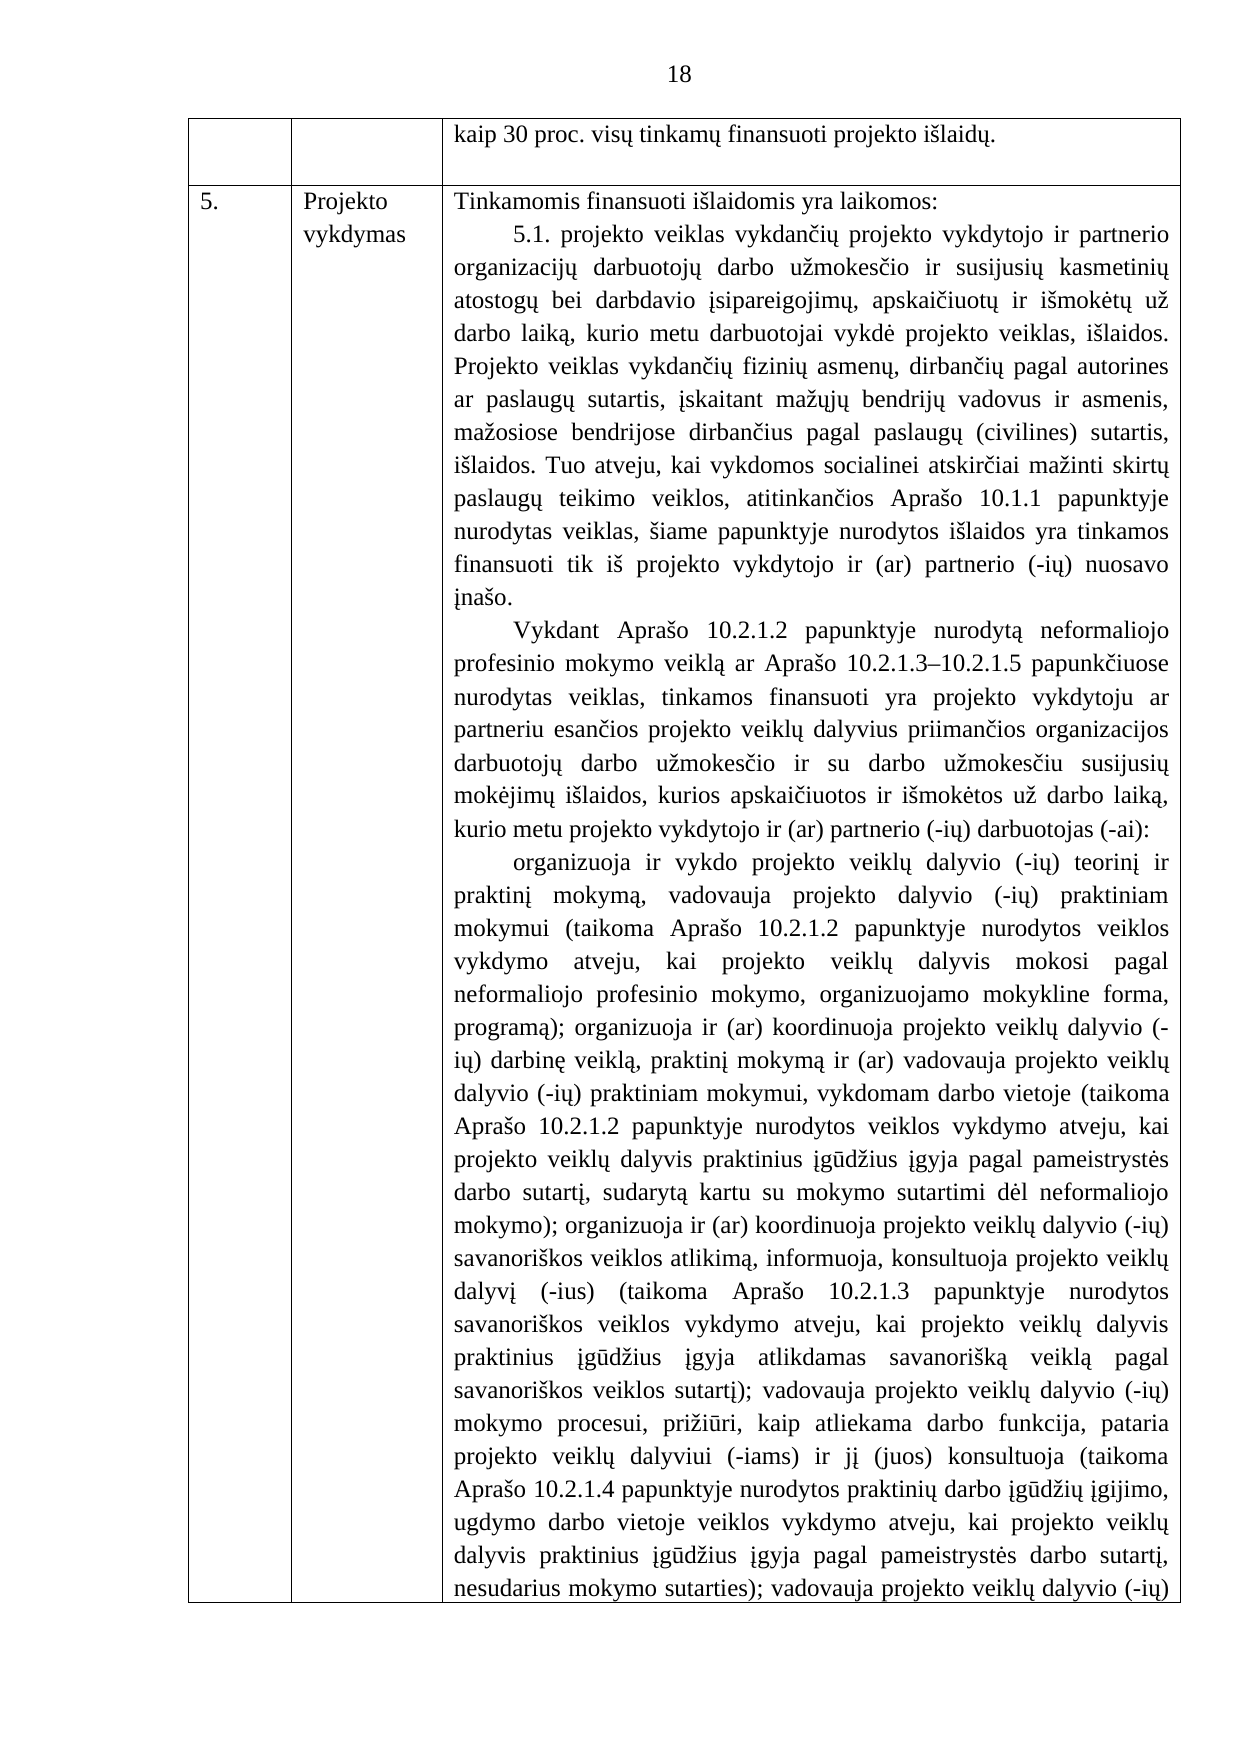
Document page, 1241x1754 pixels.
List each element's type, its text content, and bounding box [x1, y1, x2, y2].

table_cell [292, 119, 442, 185]
table_cell 5. [189, 186, 291, 1602]
table_cell [189, 119, 291, 185]
table_cell kaip 30 proc. visų tinkamų finansuoti projekto išlaidų. [443, 119, 1180, 185]
table_cell Projekto vykdymas [292, 186, 442, 1602]
table_cell Tinkamomis finansuoti išlaidomis yra laikomos: 5.1. projekto veiklas vykdančių projekto vykdytojo ir partnerio organizacijų darbuotojų darbo užmokesčio ir susijusių kasmetinių atostogų bei darbdavio įsipareigojimų, apskaičiuotų ir išmokėtų už darbo laiką, kurio metu darbuotojai vykdė projekto veiklas, išlaidos. Projekto veiklas vykdančių fizinių asmenų, dirbančių pagal autorines ar paslaugų sutartis, įskaitant mažųjų bendrijų vadovus ir asmenis, mažosiose bendrijose dirbančius pagal paslaugų (civilines) sutartis, išlaidos. Tuo atveju, kai vykdomos socialinei atskirčiai mažinti skirtų paslaugų teikimo veiklos, atitinkančios Aprašo 10.1.1 papunktyje nurodytas veiklas, šiame papunktyje nurodytos išlaidos yra tinkamos finansuoti tik iš projekto vykdytojo ir (ar) partnerio (-ių) nuosavo įnašo. Vykdant Aprašo 10.2.1.2 papunktyje nurodytą neformaliojo profesinio mokymo veiklą ar Aprašo 10.2.1.3–10.2.1.5 papunkčiuose nurodytas veiklas, tinkamos finansuoti yra projekto vykdytoju ar partneriu esančios projekto veiklų dalyvius priimančios organizacijos darbuotojų darbo užmokesčio ir su darbo užmokesčiu susijusių mokėjimų išlaidos, kurios apskaičiuotos ir išmokėtos už darbo laiką, kurio metu projekto vykdytojo ir (ar) partnerio (-ių) darbuotojas (-ai): organizuoja ir vykdo projekto veiklų dalyvio (-ių) teorinį ir praktinį mokymą, vadovauja projekto dalyvio (-ių) praktiniam mokymui (taikoma Aprašo 10.2.1.2 papunktyje nurodytos veiklos vykdymo atveju, kai projekto veiklų dalyvis mokosi pagal neformaliojo profesinio mokymo, organizuojamo mokykline forma, programą); organizuoja ir (ar) koordinuoja projekto veiklų dalyvio (-ių) darbinę veiklą, praktinį mokymą ir (ar) vadovauja projekto veiklų dalyvio (-ių) praktiniam mokymui, vykdomam darbo vietoje (taikoma Aprašo 10.2.1.2 papunktyje nurodytos veiklos vykdymo atveju, kai projekto veiklų dalyvis praktinius įgūdžius įgyja pagal pameistrystės darbo sutartį, sudarytą kartu su mokymo sutartimi dėl neformaliojo mokymo); organizuoja ir (ar) koordinuoja projekto veiklų dalyvio (-ių) savanoriškos veiklos atlikimą, informuoja, konsultuoja projekto veiklų dalyvį (-ius) (taikoma Aprašo 10.2.1.3 papunktyje nurodytos savanoriškos veiklos vykdymo atveju, kai projekto veiklų dalyvis praktinius įgūdžius įgyja atlikdamas savanorišką veiklą pagal savanoriškos veiklos sutartį); vadovauja projekto veiklų dalyvio (-ių) mokymo procesui, prižiūri, kaip atliekama darbo funkcija, pataria projekto veiklų dalyviui (-iams) ir jį (juos) konsultuoja (taikoma Aprašo 10.2.1.4 papunktyje nurodytos praktinių darbo įgūdžių įgijimo, ugdymo darbo vietoje veiklos vykdymo atveju, kai projekto veiklų dalyvis praktinius įgūdžius įgyja pagal pameistrystės darbo sutartį, nesudarius mokymo sutarties); vadovauja projekto veiklų dalyvio (-ių) [443, 186, 1180, 1602]
